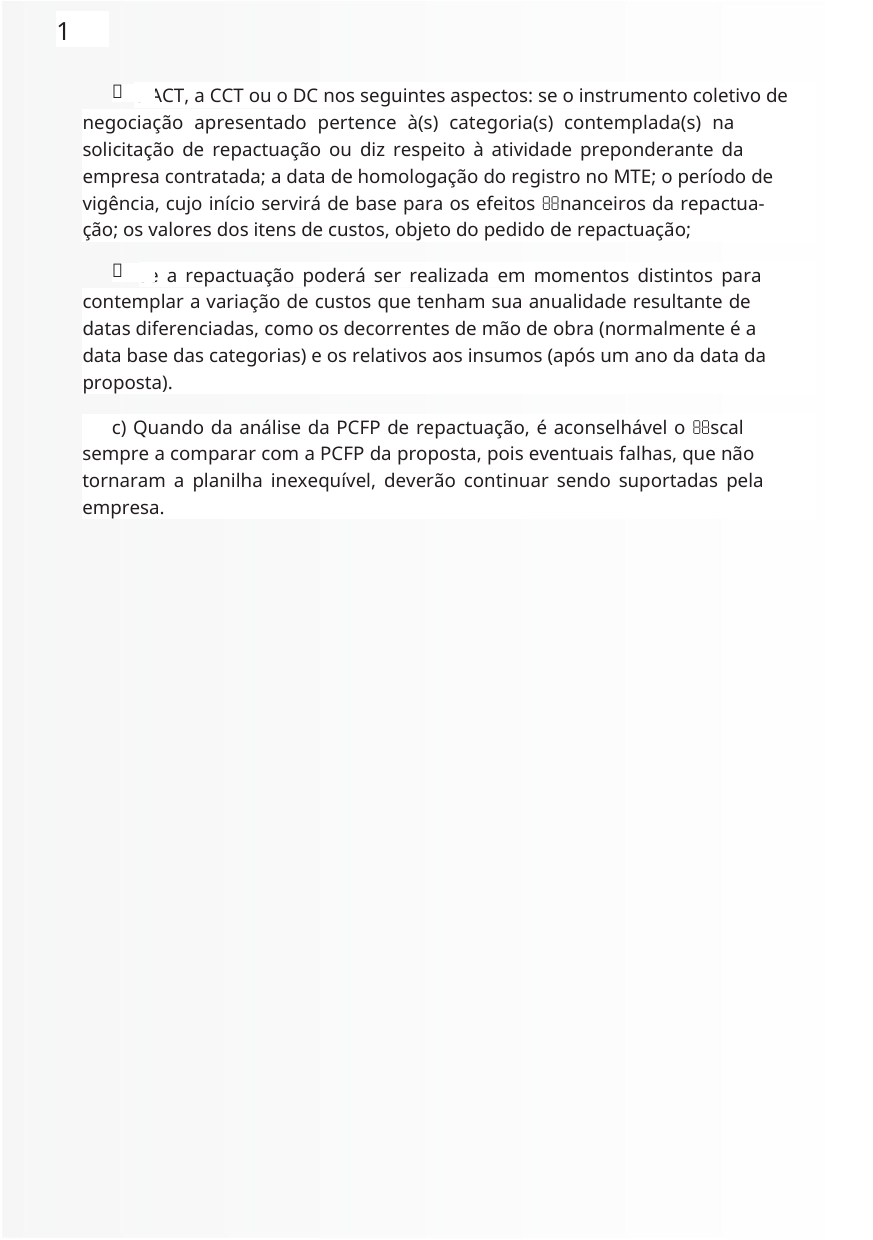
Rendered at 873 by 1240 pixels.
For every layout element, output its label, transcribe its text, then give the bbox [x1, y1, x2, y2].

text proposta). [82, 369, 816, 394]
text negociação apresentado pertence à(s) categoria(s) contemplada(s) na [82, 109, 816, 135]
text tornaram a planilha inexequível, deverão continuar sendo suportadas pela [82, 467, 816, 493]
text datas diferenciadas, como os decorrentes de mão de obra (normalmente é a [82, 315, 816, 341]
text se a repactuação poderá ser realizada em momentos distintos para [139, 262, 816, 287]
text o ACT, a CCT ou o DC nos seguintes aspectos: se o instrumento coletivo de [134, 82, 816, 108]
text sempre a comparar com a PCFP da proposta, pois eventuais falhas, que não [82, 440, 816, 466]
text solicitação de repactuação ou diz respeito à atividade preponderante da [82, 136, 816, 162]
text c) Quando da análise da PCFP de repactuação, é aconselhável o scal [112, 414, 816, 439]
text  [112, 263, 155, 282]
text empresa. [82, 494, 816, 519]
text  [112, 84, 155, 102]
text contemplar a variação de custos que tenham sua anualidade resultante de [82, 288, 816, 314]
text data base das categorias) e os relativos aos insumos (após um ano da data da [82, 342, 816, 368]
text 0 [95, 11, 109, 47]
text ção; os valores dos itens de custos, objeto do pedido de repactuação; [82, 216, 816, 242]
text empresa contratada; a data de homologação do registro no MTE; o período de [82, 163, 816, 188]
text 1 [56, 11, 95, 47]
text vigência, cujo início servirá de base para os efeitos nanceiros da repactua- [82, 189, 816, 215]
